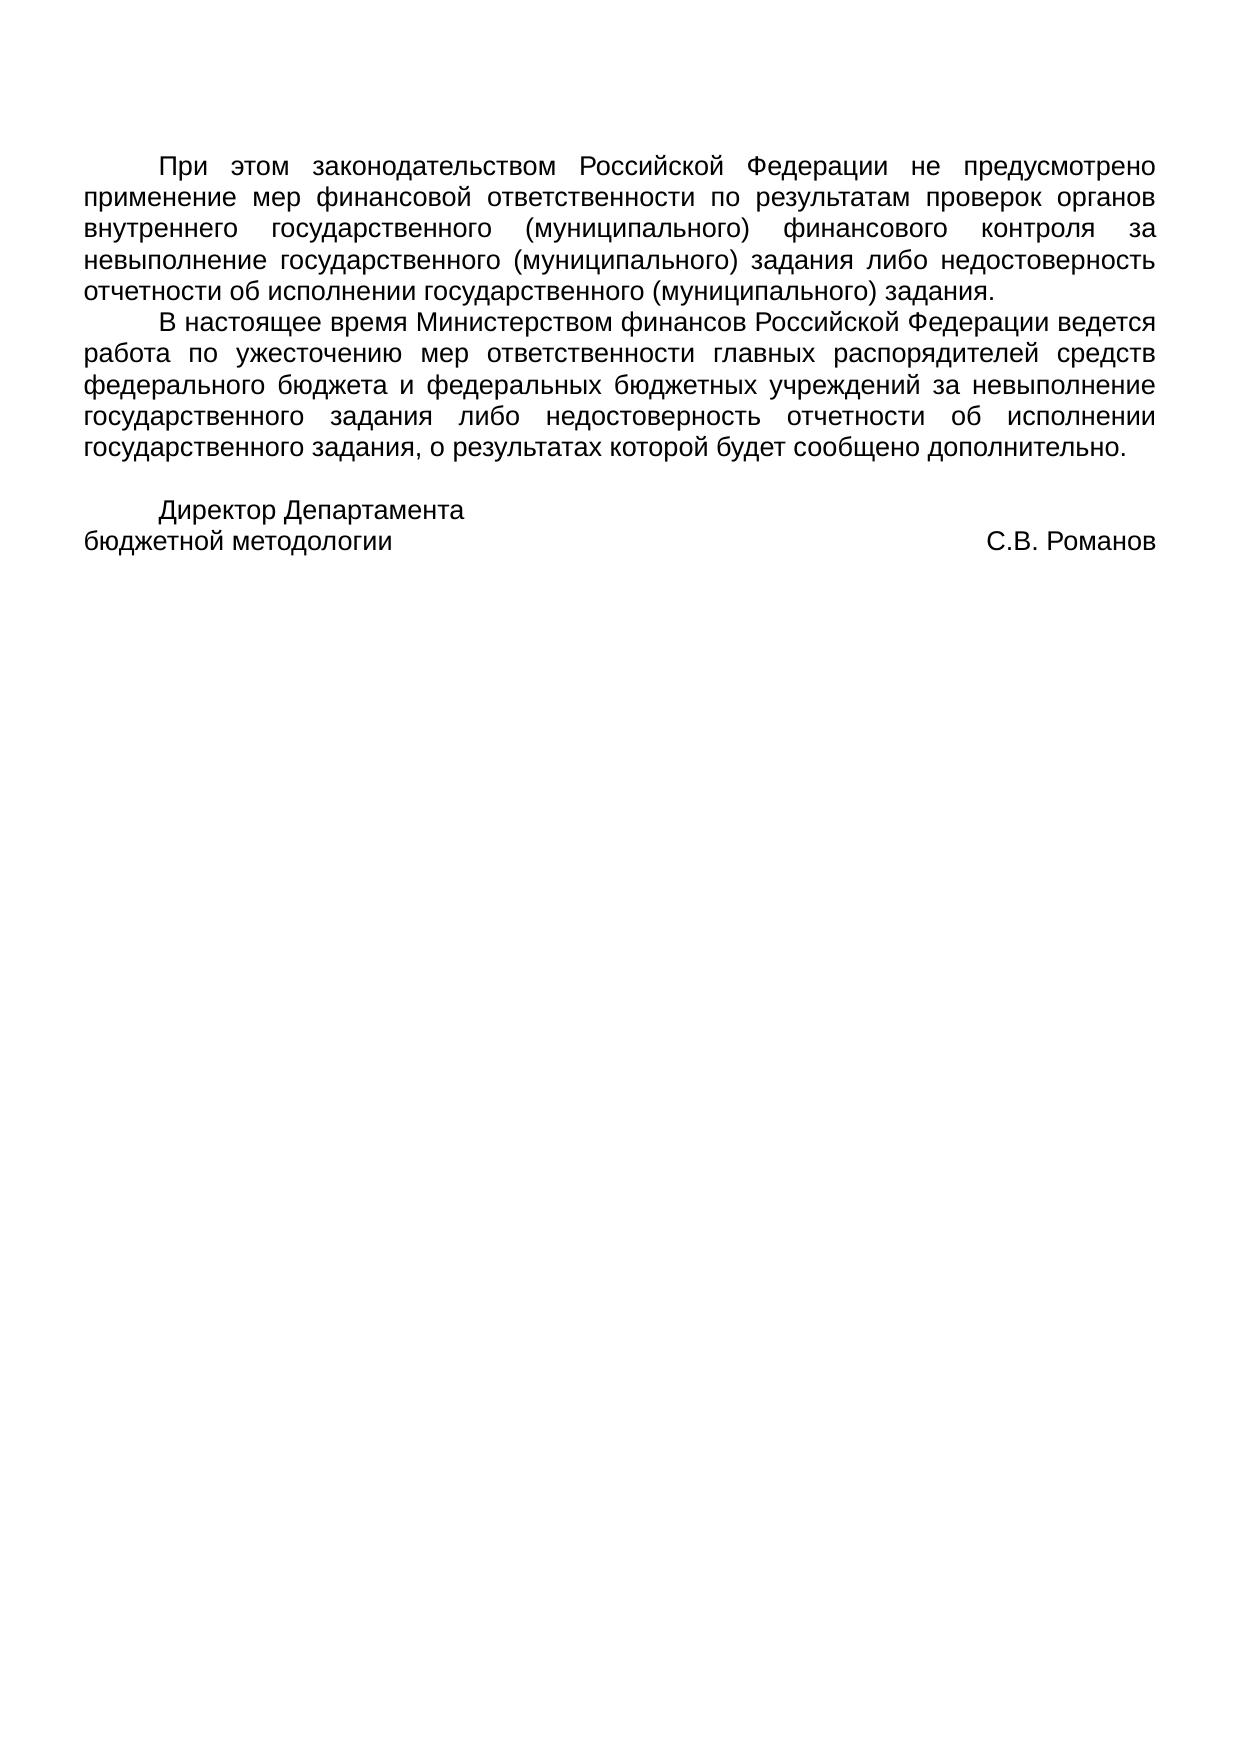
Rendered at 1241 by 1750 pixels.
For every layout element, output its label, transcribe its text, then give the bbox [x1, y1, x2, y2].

text В настоящее время Министерством финансов Российской Федерации ведется работа по ужесточению мер ответственности главных распорядителей средств федерального бюджета и федеральных бюджетных учреждений за невыполнение государственного задания либо недостоверность отчетности об исполнении государственного задания, о результатах которой будет сообщено дополнительно. [83, 306, 1157, 462]
table_header С.В. Романов [799, 494, 1156, 556]
text При этом законодательством Российской Федерации не предусмотрено применение мер финансовой ответственности по результатам проверок органов внутреннего государственного (муниципального) финансового контроля за невыполнение государственного (муниципального) задания либо недостоверность отчетности об исполнении государственного (муниципального) задания. [83, 150, 1157, 306]
table_header Директор Департамента бюджетной методологии [83, 494, 798, 556]
